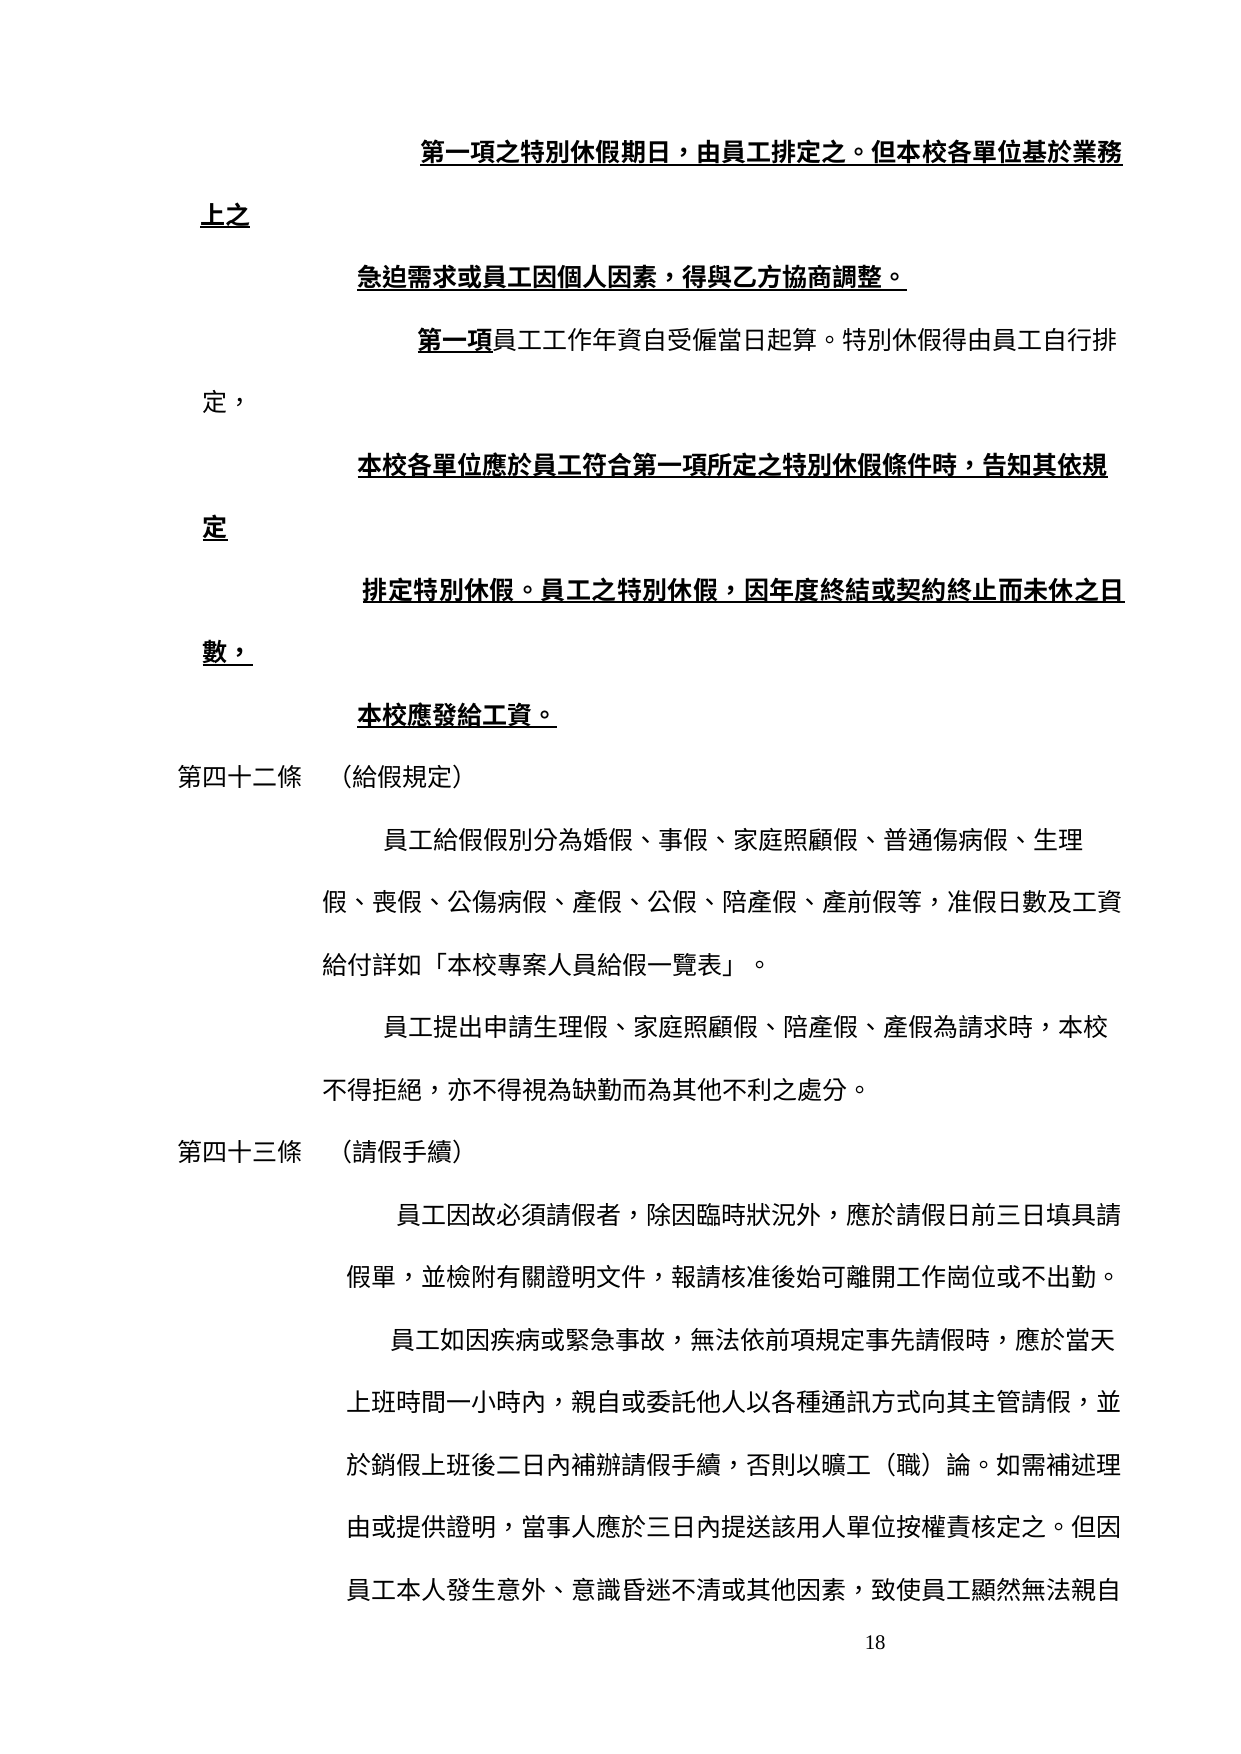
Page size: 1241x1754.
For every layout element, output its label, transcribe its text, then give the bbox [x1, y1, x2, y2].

text 本校應發給工資。 [177, 672, 1125, 734]
text 第一項之特別休假期日，由員工排定之。但本校各單位基於業務上之 [177, 109, 1125, 234]
text 本校各單位應於員工符合第一項所定之特別休假條件時，告知其依規定 [177, 422, 1125, 547]
text 員工因故必須請假者，除因臨時狀況外，應於請假日前三日填具請假單，並檢附有關證明文件，報請核准後始可離開工作崗位或不出勤。 [346, 1172, 1125, 1297]
text 員工如因疾病或緊急事故，無法依前項規定事先請假時，應於當天上班時間一小時內，親自或委託他人以各種通訊方式向其主管請假，並於銷假上班後二日內補辦請假手續，否則以曠工（職）論。如需補述理由或提供證明，當事人應於三日內提送該用人單位按權責核定之。但因員工本人發生意外、意識昏迷不清或其他因素，致使員工顯然無法親自 [346, 1297, 1125, 1609]
text 第四十三條 （請假手續） [177, 1109, 1125, 1172]
text 急迫需求或員工因個人因素，得與乙方協商調整。 [177, 234, 1125, 297]
text 第一項員工工作年資自受僱當日起算。特別休假得由員工自行排定， [177, 297, 1125, 422]
text 排定特別休假。員工之特別休假，因年度終結或契約終止而未休之日數， [177, 547, 1125, 672]
text 員工給假假別分為婚假、事假、家庭照顧假、普通傷病假、生理假、喪假、公傷病假、產假、公假、陪產假、產前假等，准假日數及工資給付詳如「本校專案人員給假一覽表」。 [322, 797, 1125, 984]
text 員工提出申請生理假、家庭照顧假、陪產假、產假為請求時，本校不得拒絕，亦不得視為缺勤而為其他不利之處分。 [322, 984, 1125, 1109]
text 第四十二條 （給假規定） [177, 734, 1125, 797]
